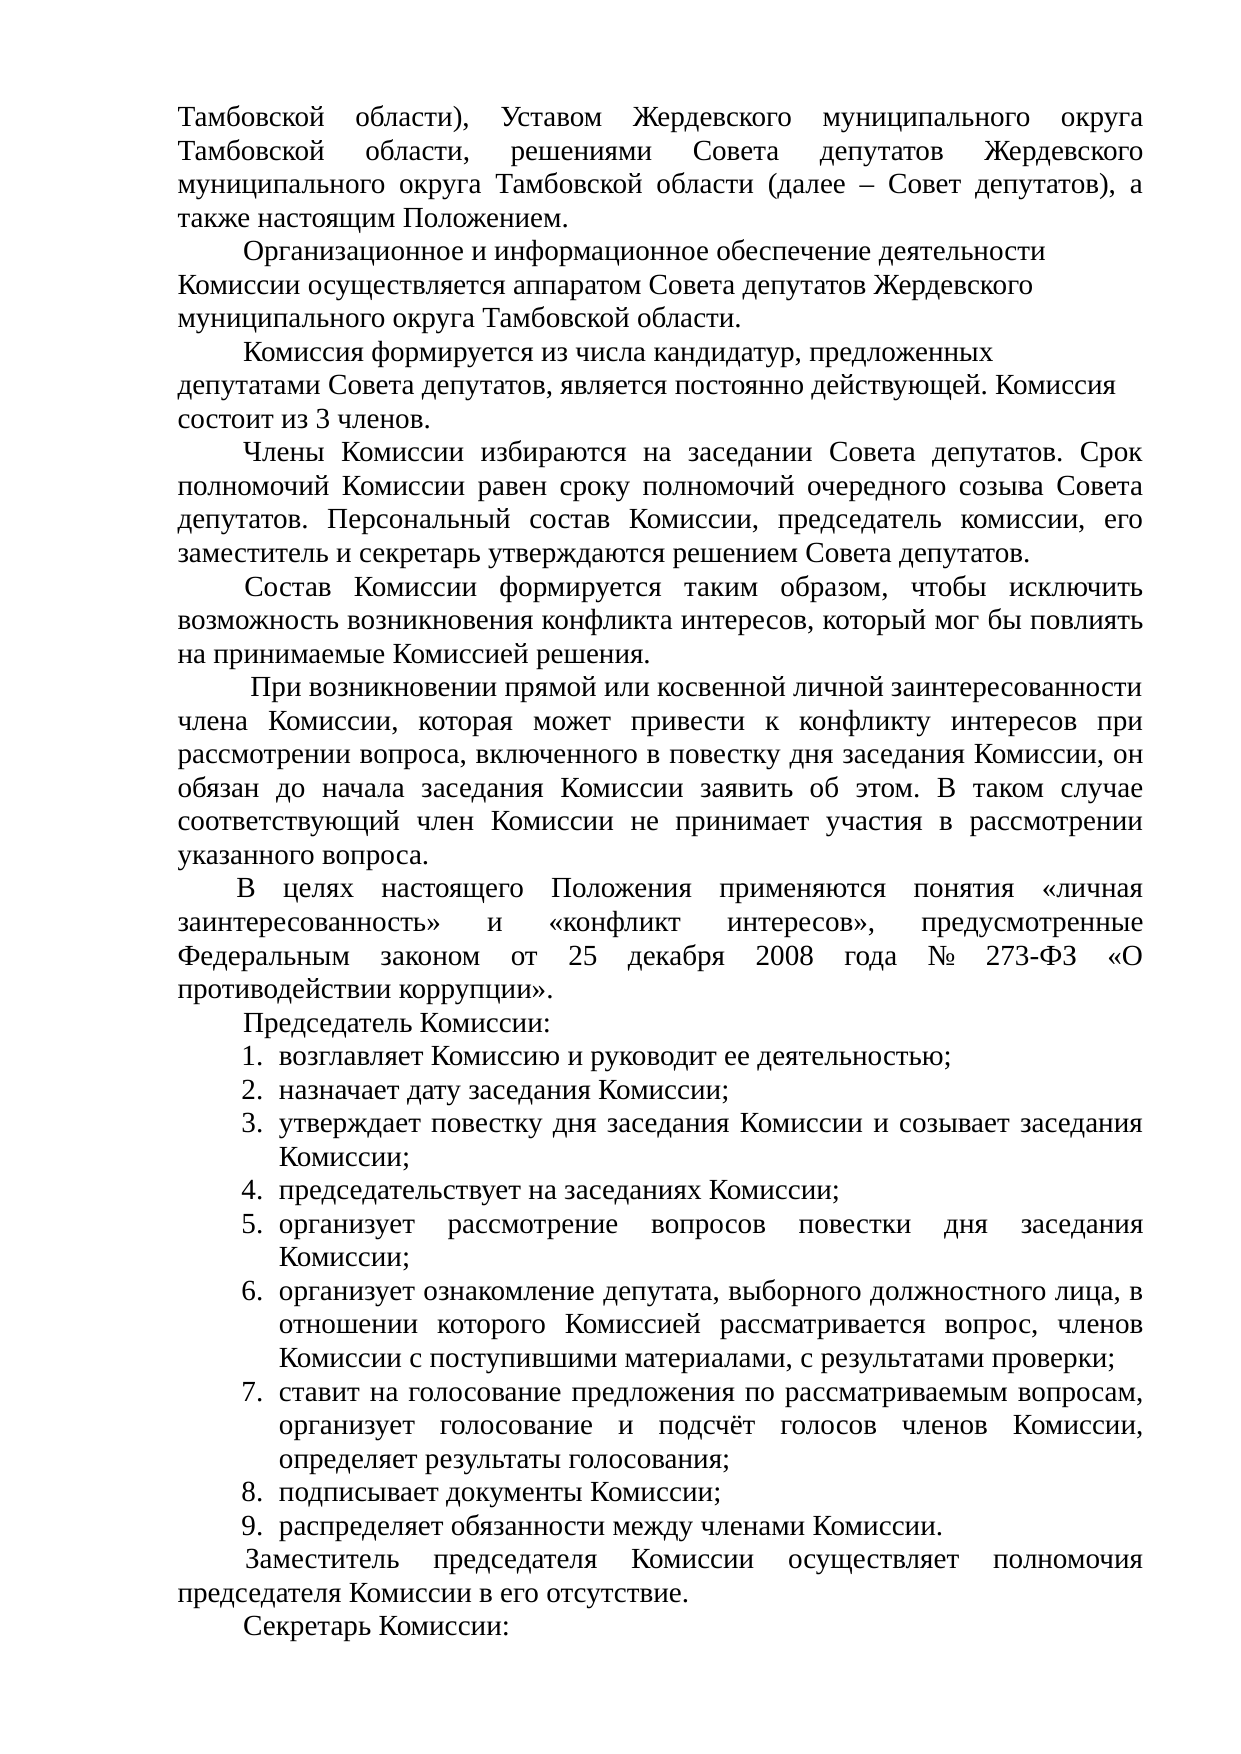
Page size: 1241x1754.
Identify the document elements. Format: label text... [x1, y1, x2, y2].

list Заместитель председателя Комиссии осуществляет полномочия председателя Комиссии в его отсутствие. [177, 1541, 1144, 1608]
list Члены Комиссии избираются на заседании Совета депутатов. Срок полномочий Комиссии равен сроку полномочий очередного созыва Совета депутатов. Персональный состав Комиссии, председатель комиссии, его заместитель и секретарь утверждаются решением Совета депутатов. [177, 434, 1144, 569]
list Председатель Комиссии: [177, 1005, 1144, 1038]
list Секретарь Комиссии: [177, 1608, 1144, 1642]
list Комиссия формируется из числа кандидатур, предложенных депутатами Совета депутатов, является постоянно действующей. Комиссия состоит из 3 членов. [177, 334, 1144, 434]
list Состав Комиссии формируется таким образом, чтобы исключить возможность возникновения конфликта интересов, который мог бы повлиять на принимаемые Комиссией решения. [177, 569, 1144, 669]
list распределяет обязанности между членами Комиссии. [241, 1508, 1144, 1541]
list Тамбовской области), Уставом Жердевского муниципального округа Тамбовской области, решениями Совета депутатов Жердевского муниципального округа Тамбовской области (далее – Совет депутатов), а также настоящим Положением. [177, 99, 1144, 233]
list ставит на голосование предложения по рассматриваемым вопросам, организует голосование и подсчёт голосов членов Комиссии, определяет результаты голосования; [241, 1374, 1144, 1474]
list назначает дату заседания Комиссии; [241, 1072, 1144, 1105]
list возглавляет Комиссию и руководит ее деятельностью; [241, 1038, 1144, 1072]
list организует ознакомление депутата, выборного должностного лица, в отношении которого Комиссией рассматривается вопрос, членов Комиссии с поступившими материалами, с результатами проверки; [241, 1273, 1144, 1374]
list При возникновении прямой или косвенной личной заинтересованности члена Комиссии, которая может привести к конфликту интересов при рассмотрении вопроса, включенного в повестку дня заседания Комиссии, он обязан до начала заседания Комиссии заявить об этом. В таком случае соответствующий член Комиссии не принимает участия в рассмотрении указанного вопроса. [177, 669, 1144, 871]
list подписывает документы Комиссии; [241, 1474, 1144, 1508]
list Организационное и информационное обеспечение деятельности Комиссии осуществляется аппаратом Совета депутатов Жердевского муниципального округа Тамбовской области. [177, 233, 1144, 334]
list утверждает повестку дня заседания Комиссии и созывает заседания Комиссии; [241, 1105, 1144, 1172]
text В целях настоящего Положения применяются понятия «личная заинтересованность» и «конфликт интересов», предусмотренные Федеральным законом от 25 декабря 2008 года № 273-ФЗ «О противодействии коррупции». [177, 871, 1144, 1005]
list председательствует на заседаниях Комиссии; [241, 1172, 1144, 1206]
list организует рассмотрение вопросов повестки дня заседания Комиссии; [241, 1206, 1144, 1273]
